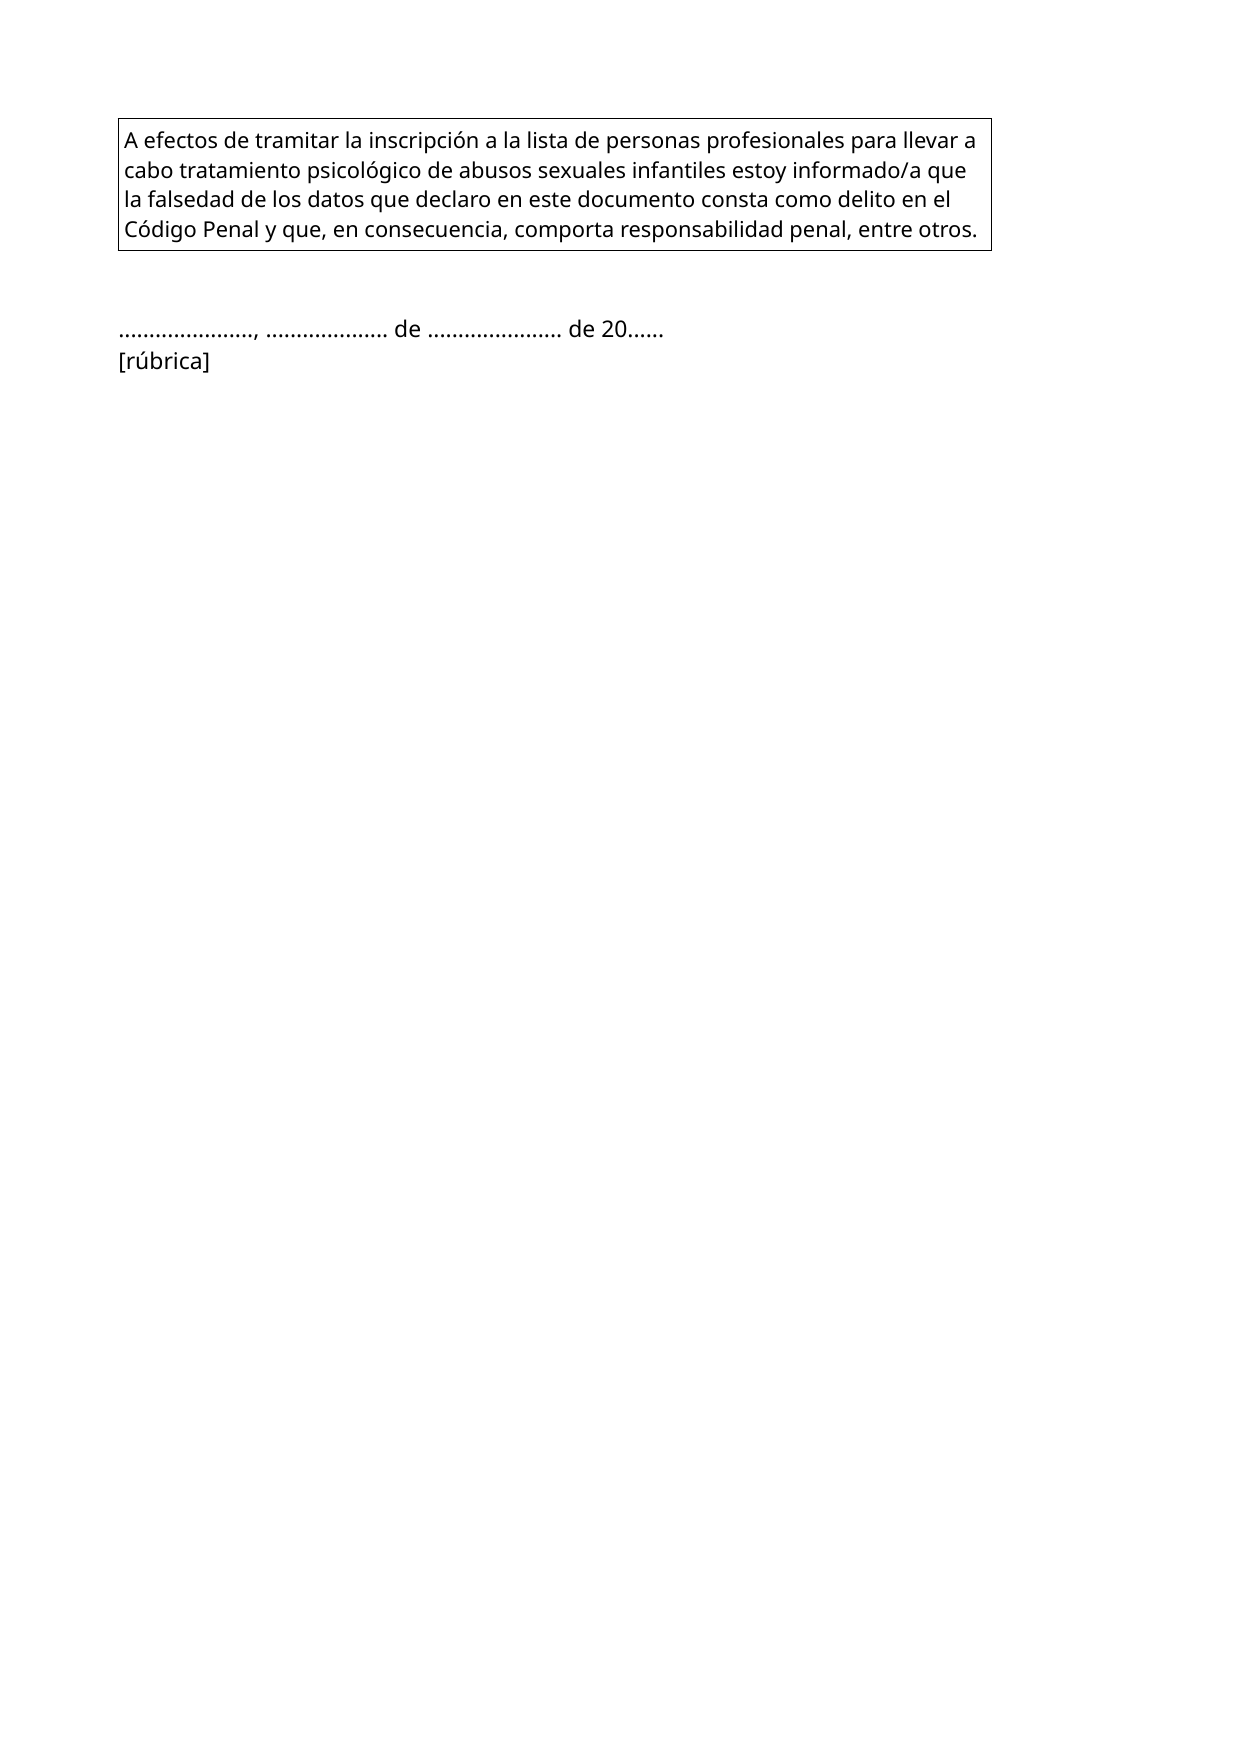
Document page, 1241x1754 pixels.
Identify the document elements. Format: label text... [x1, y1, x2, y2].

text ......................, .................... de ...................... de 20...... [118, 313, 1122, 344]
text [rúbrica] [118, 344, 1122, 376]
table_header A efectos de tramitar la inscripción a la lista de personas profesionales para llevar a cabo tratamiento psicológico de abusos sexuales infantiles estoy informado/a que la falsedad de los datos que declaro en este documento consta como delito en el Código Penal y que, en consecuencia, comporta responsabilidad penal, entre otros. [119, 119, 991, 250]
